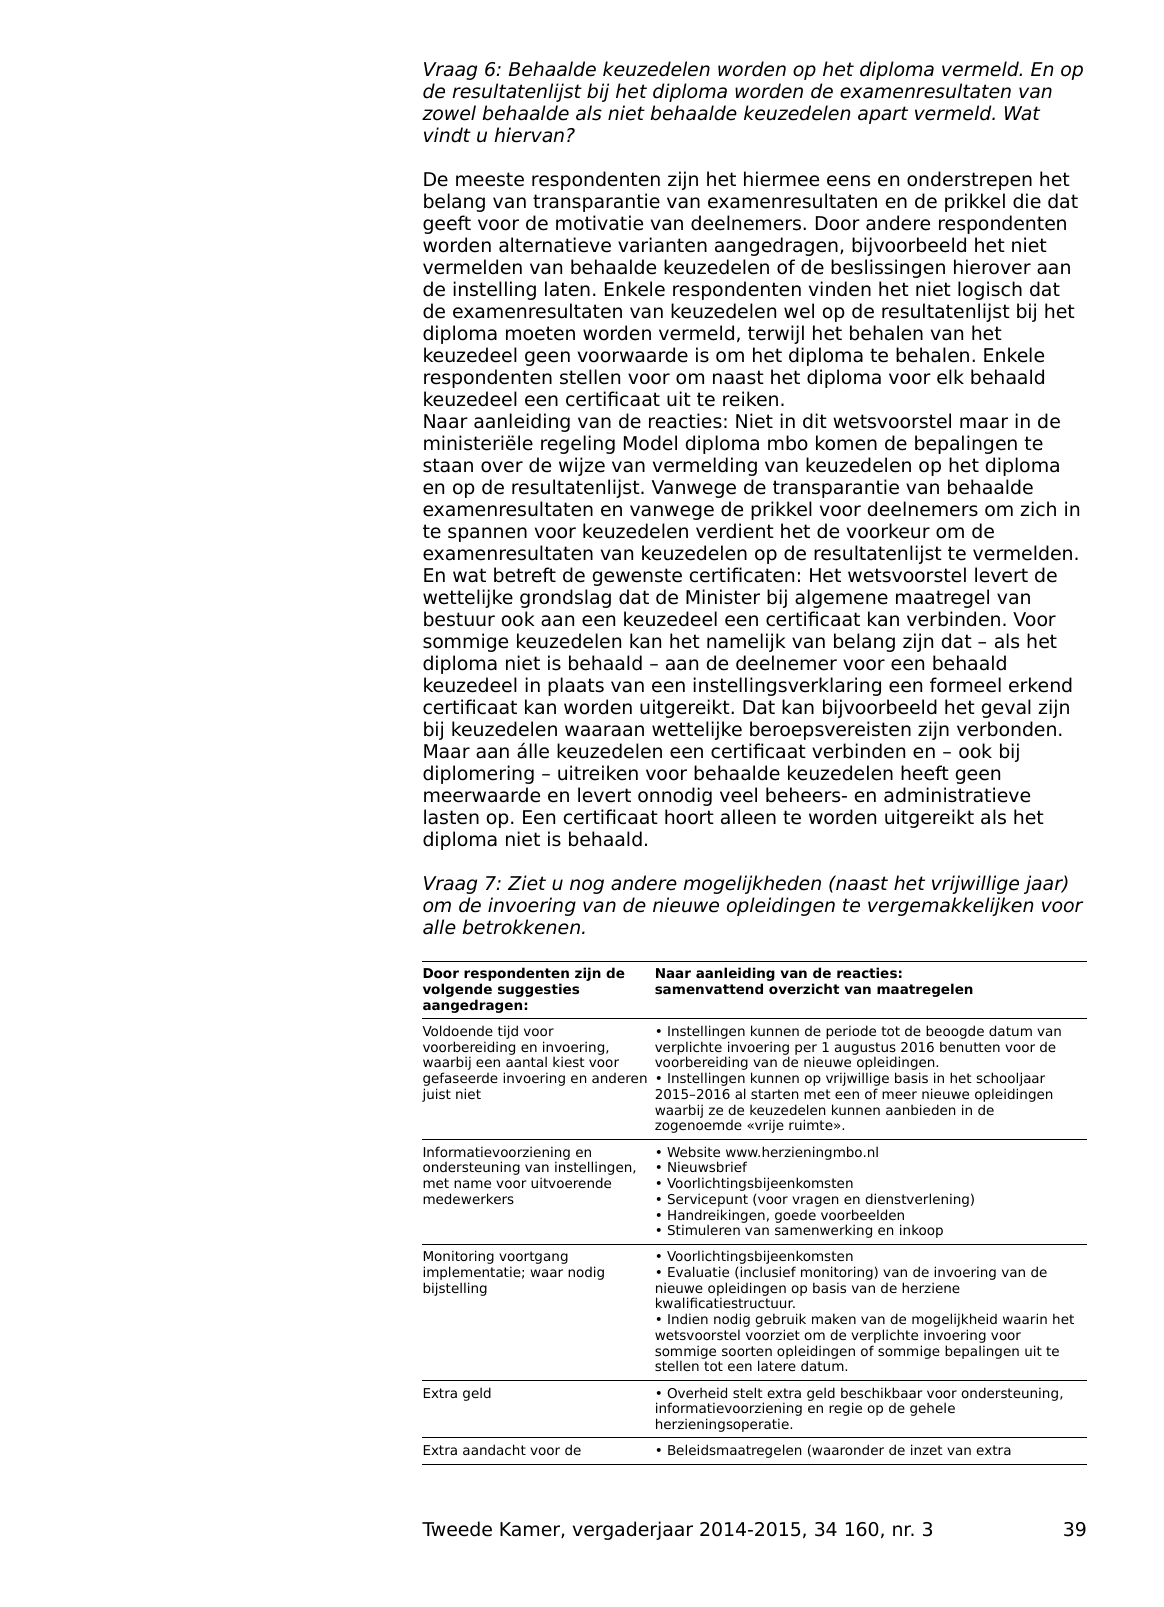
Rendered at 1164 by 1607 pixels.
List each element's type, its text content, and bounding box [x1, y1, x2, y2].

subtitle Vraag 7: Ziet u nog andere mogelijkheden (naast het vrijwillige jaar) om de invoering van de nieuwe opleidingen te vergemakkelijken voor alle betrokkenen. [422, 873, 1087, 939]
table_cell • Overheid stelt extra geld beschikbaar voor ondersteuning, informatievoorziening en regie op de gehele herzieningsoperatie. [649, 1381, 1087, 1437]
table_cell Extra geld [422, 1381, 648, 1437]
table_cell • Website www.herzieningmbo.nl • Nieuwsbrief • Voorlichtingsbijeenkomsten • Servicepunt (voor vragen en dienstverlening) • Handreikingen, goede voorbeelden • Stimuleren van samenwerking en inkoop [649, 1140, 1087, 1243]
table_cell Informatievoorziening en ondersteuning van instellingen, met name voor uitvoerende medewerkers [422, 1140, 648, 1243]
table_cell • Instellingen kunnen de periode tot de beoogde datum van verplichte invoering per 1 augustus 2016 benutten voor de voorbereiding van de nieuwe opleidingen. • Instellingen kunnen op vrijwillige basis in het schooljaar 2015–2016 al starten met een of meer nieuwe opleidingen waarbij ze de keuzedelen kunnen aanbieden in de zogenoemde «vrije ruimte». [649, 1019, 1087, 1139]
text En wat betreft de gewenste certificaten: Het wetsvoorstel levert de wettelijke grondslag dat de Minister bij algemene maatregel van bestuur ook aan een keuzedeel een certificaat kan verbinden. Voor sommige keuzedelen kan het namelijk van belang zijn dat – als het diploma niet is behaald – aan de deelnemer voor een behaald keuzedeel in plaats van een instellingsverklaring een formeel erkend certificaat kan worden uitgereikt. Dat kan bijvoorbeeld het geval zijn bij keuzedelen waaraan wettelijke beroepsvereisten zijn verbonden. Maar aan álle keuzedelen een certificaat verbinden en – ook bij diplomering – uitreiken voor behaalde keuzedelen heeft geen meerwaarde en levert onnodig veel beheers- en administratieve lasten op. Een certificaat hoort alleen te worden uitgereikt als het diploma niet is behaald. [422, 565, 1087, 851]
table_cell Voldoende tijd voor voorbereiding en invoering, waarbij een aantal kiest voor gefaseerde invoering en anderen juist niet [422, 1019, 648, 1139]
subtitle Vraag 6: Behaalde keuzedelen worden op het diploma vermeld. En op de resultatenlijst bij het diploma worden de examenresultaten van zowel behaalde als niet behaalde keuzedelen apart vermeld. Wat vindt u hiervan? [422, 59, 1087, 147]
table_cell Monitoring voortgang implementatie; waar nodig bijstelling [422, 1245, 648, 1380]
table_header Door respondenten zijn de volgende suggesties aangedragen: [422, 962, 648, 1018]
text De meeste respondenten zijn het hiermee eens en onderstrepen het belang van transparantie van examenresultaten en de prikkel die dat geeft voor de motivatie van deelnemers. Door andere respondenten worden alternatieve varianten aangedragen, bijvoorbeeld het niet vermelden van behaalde keuzedelen of de beslissingen hierover aan de instelling laten. Enkele respondenten vinden het niet logisch dat de examenresultaten van keuzedelen wel op de resultatenlijst bij het diploma moeten worden vermeld, terwijl het behalen van het keuzedeel geen voorwaarde is om het diploma te behalen. Enkele respondenten stellen voor om naast het diploma voor elk behaald keuzedeel een certificaat uit te reiken. [422, 169, 1087, 411]
table_cell • Voorlichtingsbijeenkomsten • Evaluatie (inclusief monitoring) van de invoering van de nieuwe opleidingen op basis van de herziene kwalificatiestructuur. • Indien nodig gebruik maken van de mogelijkheid waarin het wetsvoorstel voorziet om de verplichte invoering voor sommige soorten opleidingen of sommige bepalingen uit te stellen tot een latere datum. [649, 1245, 1087, 1380]
table_header Naar aanleiding van de reacties: samenvattend overzicht van maatregelen [649, 962, 1087, 1018]
text Naar aanleiding van de reacties: Niet in dit wetsvoorstel maar in de ministeriële regeling Model diploma mbo komen de bepalingen te staan over de wijze van vermelding van keuzedelen op het diploma en op de resultatenlijst. Vanwege de transparantie van behaalde examenresultaten en vanwege de prikkel voor deelnemers om zich in te spannen voor keuzedelen verdient het de voorkeur om de examenresultaten van keuzedelen op de resultatenlijst te vermelden. [422, 411, 1087, 565]
table_cell Extra aandacht voor de [422, 1438, 648, 1463]
table_cell • Beleidsmaatregelen (waaronder de inzet van extra [649, 1438, 1087, 1463]
